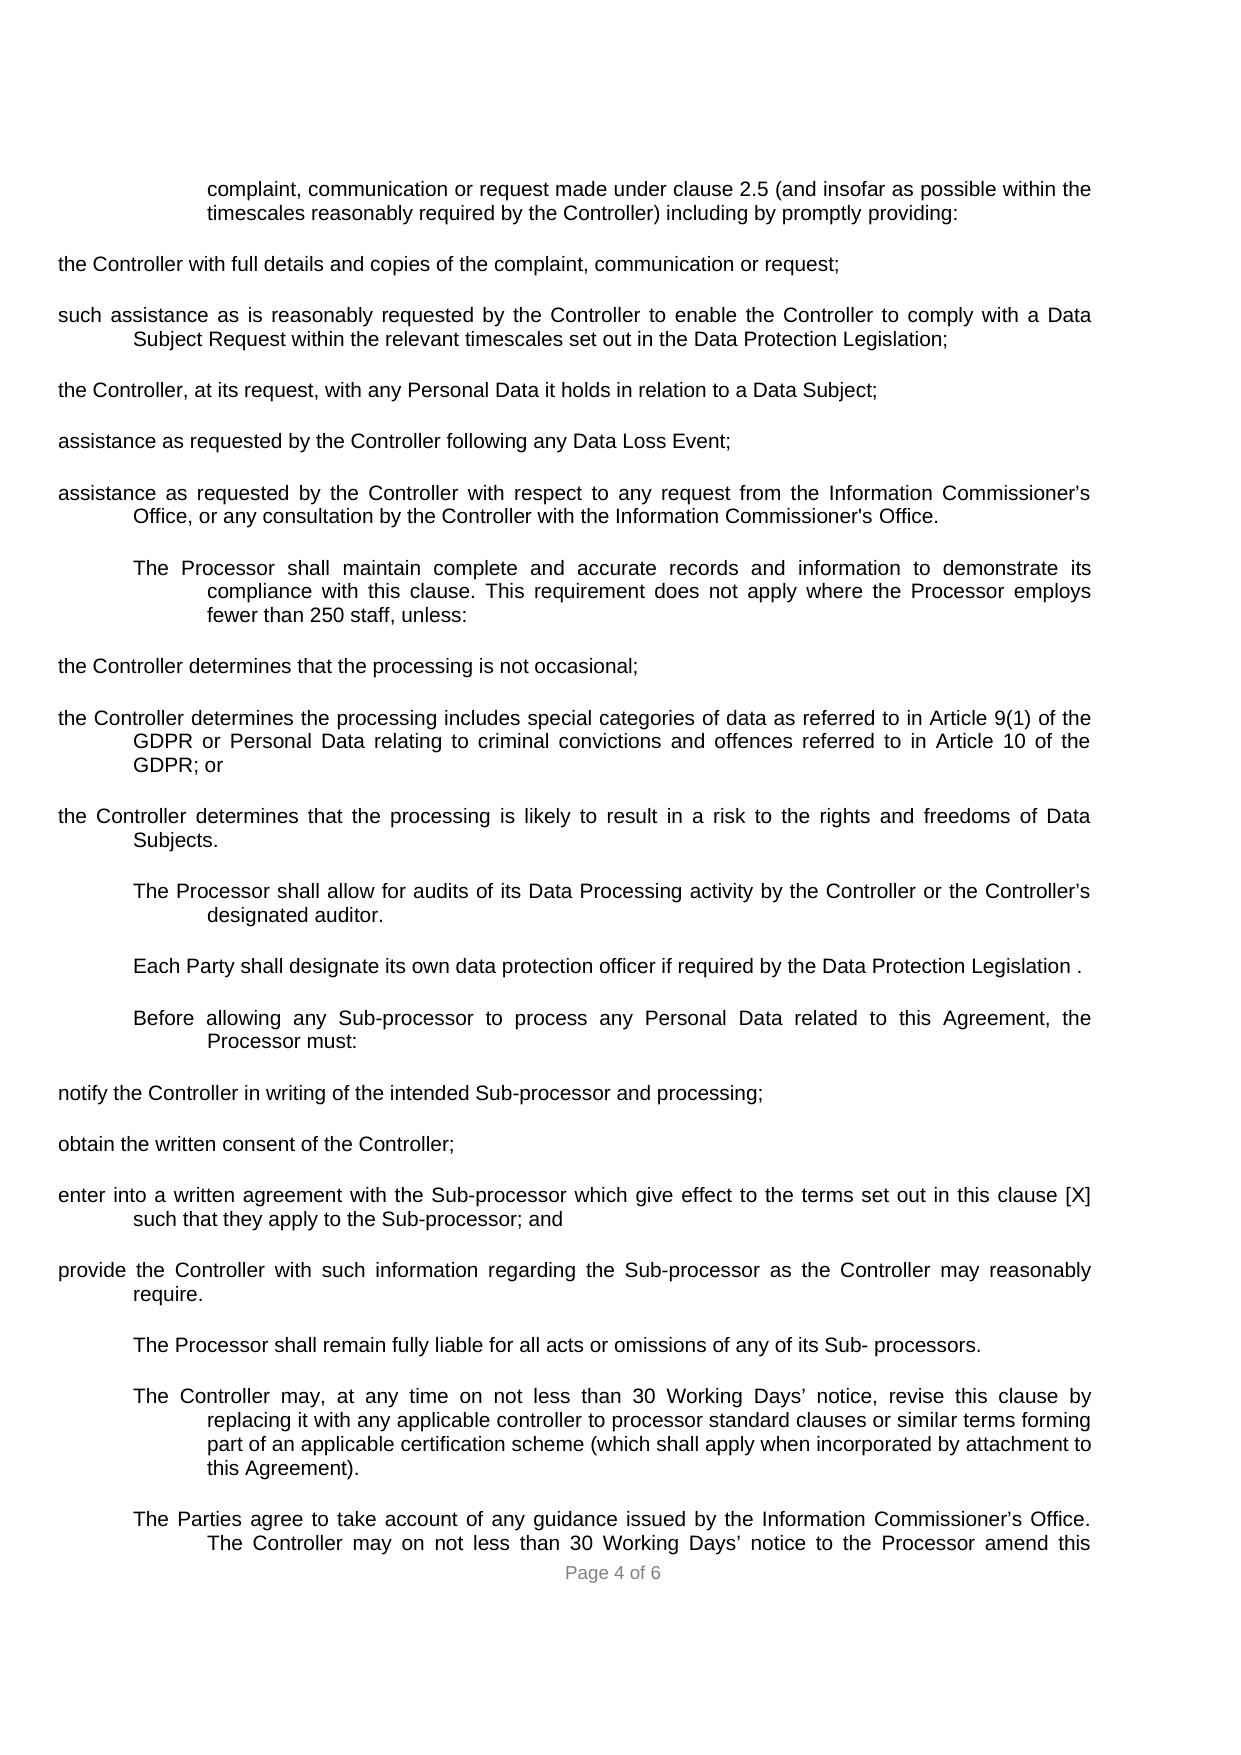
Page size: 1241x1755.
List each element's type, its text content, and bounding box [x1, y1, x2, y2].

subtitle The Parties agree to take account of any guidance issued by the Information Commissioner’s Office. The Controller may on not less than 30 Working Days’ notice to the Processor amend this [133, 1506, 1093, 1554]
subtitle the Controller determines the processing includes special categories of data as referred to in Article 9(1) of the GDPR or Personal Data relating to criminal convictions and offences referred to in Article 10 of the GDPR; or [58, 705, 1093, 777]
subtitle notify the Controller in writing of the intended Sub-processor and processing; [58, 1080, 1093, 1104]
subtitle the Controller, at its request, with any Personal Data it holds in relation to a Data Subject; [58, 378, 1093, 402]
subtitle The Controller may, at any time on not less than 30 Working Days’ notice, revise this clause by replacing it with any applicable controller to processor standard clauses or similar terms forming part of an applicable certification scheme (which shall apply when incorporated by attachment to this Agreement). [133, 1383, 1093, 1479]
subtitle assistance as requested by the Controller following any Data Loss Event; [58, 429, 1093, 453]
subtitle The Processor shall remain fully liable for all acts or omissions of any of its Sub- processors. [133, 1332, 1093, 1356]
subtitle The Processor shall allow for audits of its Data Processing activity by the Controller or the Controller’s designated auditor. [133, 879, 1093, 927]
subtitle The Processor shall maintain complete and accurate records and information to demonstrate its compliance with this clause. This requirement does not apply where the Processor employs fewer than 250 staff, unless: [133, 555, 1093, 627]
subtitle the Controller determines that the processing is not occasional; [58, 654, 1093, 678]
subtitle assistance as requested by the Controller with respect to any request from the Information Commissioner’s Office, or any consultation by the Controller with the Information Commissioner's Office. [58, 480, 1093, 528]
subtitle Each Party shall designate its own data protection officer if required by the Data Protection Legislation . [133, 954, 1093, 978]
subtitle obtain the written consent of the Controller; [58, 1131, 1093, 1155]
subtitle Before allowing any Sub-processor to process any Personal Data related to this Agreement, the Processor must: [133, 1005, 1093, 1053]
subtitle such assistance as is reasonably requested by the Controller to enable the Controller to comply with a Data Subject Request within the relevant timescales set out in the Data Protection Legislation; [58, 303, 1093, 351]
subtitle the Controller determines that the processing is likely to result in a risk to the rights and freedoms of Data Subjects. [58, 804, 1093, 852]
subtitle enter into a written agreement with the Sub-processor which give effect to the terms set out in this clause [X] such that they apply to the Sub-processor; and [58, 1182, 1093, 1230]
subtitle provide the Controller with such information regarding the Sub-processor as the Controller may reasonably require. [58, 1257, 1093, 1305]
subtitle the Controller with full details and copies of the complaint, communication or request; [58, 252, 1093, 276]
subtitle complaint, communication or request made under clause 2.5 (and insofar as possible within the timescales reasonably required by the Controller) including by promptly providing: [133, 177, 1093, 225]
